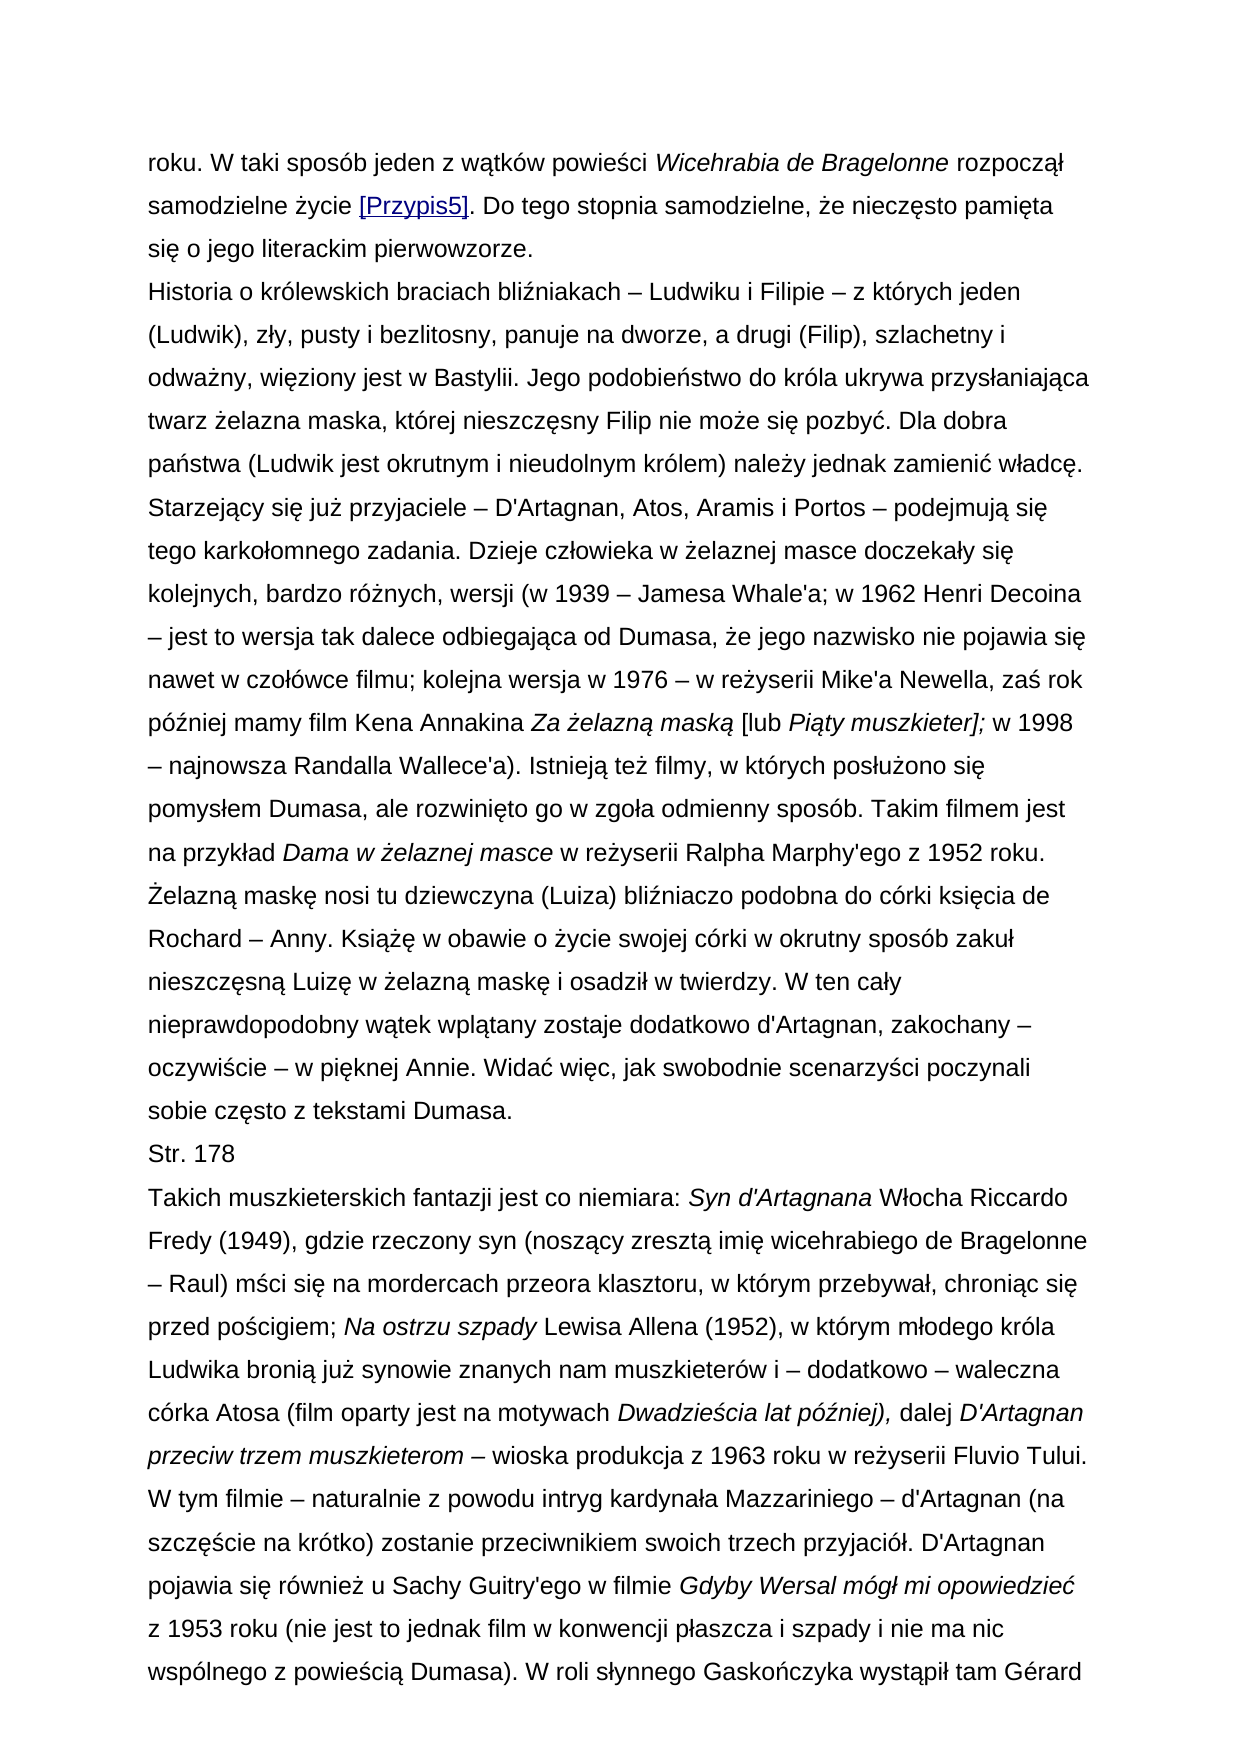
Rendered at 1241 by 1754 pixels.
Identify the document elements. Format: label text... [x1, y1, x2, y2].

text roku. W taki sposób jeden z wątków powieści Wicehrabia de Bragelonne rozpoczął samodzielne życie [Przypis5]. Do tego stopnia samodzielne, że nieczęsto pamięta się o jego literackim pierwowzorze. [148, 148, 1093, 263]
text Str. 178 [148, 1139, 1093, 1168]
text Takich muszkieterskich fantazji jest co niemiara: Syn d'Artagnana Włocha Riccardo Fredy (1949), gdzie rzeczony syn (noszący zresztą imię wicehrabiego de Bragelonne – Raul) mści się na mordercach przeora klasztoru, w którym przebywał, chroniąc się przed pościgiem; Na ostrzu szpady Lewisa Allena (1952), w którym młodego króla Ludwika bronią już synowie znanych nam muszkieterów i – dodatkowo – waleczna córka Atosa (film oparty jest na motywach Dwadzieścia lat później), dalej D'Artagnan przeciw trzem muszkieterom – wioska produkcja z 1963 roku w reżyserii Fluvio Tului. W tym filmie – naturalnie z powodu intryg kardynała Mazzariniego – d'Artagnan (na szczęście na krótko) zostanie przeciwnikiem swoich trzech przyjaciół. D'Artagnan pojawia się również u Sachy Guitry'ego w filmie Gdyby Wersal mógł mi opowiedzieć z 1953 roku (nie jest to jednak film w konwencji płaszcza i szpady i nie ma nic wspólnego z powieścią Dumasa). W roli słynnego Gaskończyka wystąpił tam Gérard [148, 1183, 1093, 1686]
text Historia o królewskich braciach bliźniakach – Ludwiku i Filipie – z których jeden (Ludwik), zły, pusty i bezlitosny, panuje na dworze, a drugi (Filip), szlachetny i odważny, więziony jest w Bastylii. Jego podobieństwo do króla ukrywa przysłaniająca twarz żelazna maska, której nieszczęsny Filip nie może się pozbyć. Dla dobra państwa (Ludwik jest okrutnym i nieudolnym królem) należy jednak zamienić władcę. Starzejący się już przyjaciele – D'Artagnan, Atos, Aramis i Portos – podejmują się tego karkołomnego zadania. Dzieje człowieka w żelaznej masce doczekały się kolejnych, bardzo różnych, wersji (w 1939 – Jamesa Whale'a; w 1962 Henri Decoina – jest to wersja tak dalece odbiegająca od Dumasa, że jego nazwisko nie pojawia się nawet w czołówce filmu; kolejna wersja w 1976 – w reżyserii Mike'a Newella, zaś rok później mamy film Kena Annakina Za żelazną maską [lub Piąty muszkieter]; w 1998 – najnowsza Randalla Wallece'a). Istnieją też filmy, w których posłużono się pomysłem Dumasa, ale rozwinięto go w zgoła odmienny sposób. Takim filmem jest na przykład Dama w żelaznej masce w reżyserii Ralpha Marphy'ego z 1952 roku. Żelazną maskę nosi tu dziewczyna (Luiza) bliźniaczo podobna do córki księcia de Rochard – Anny. Książę w obawie o życie swojej córki w okrutny sposób zakuł nieszczęsną Luizę w żelazną maskę i osadził w twierdzy. W ten cały nieprawdopodobny wątek wplątany zostaje dodatkowo d'Artagnan, zakochany – oczywiście – w pięknej Annie. Widać więc, jak swobodnie scenarzyści poczynali sobie często z tekstami Dumasa. [148, 277, 1093, 1125]
